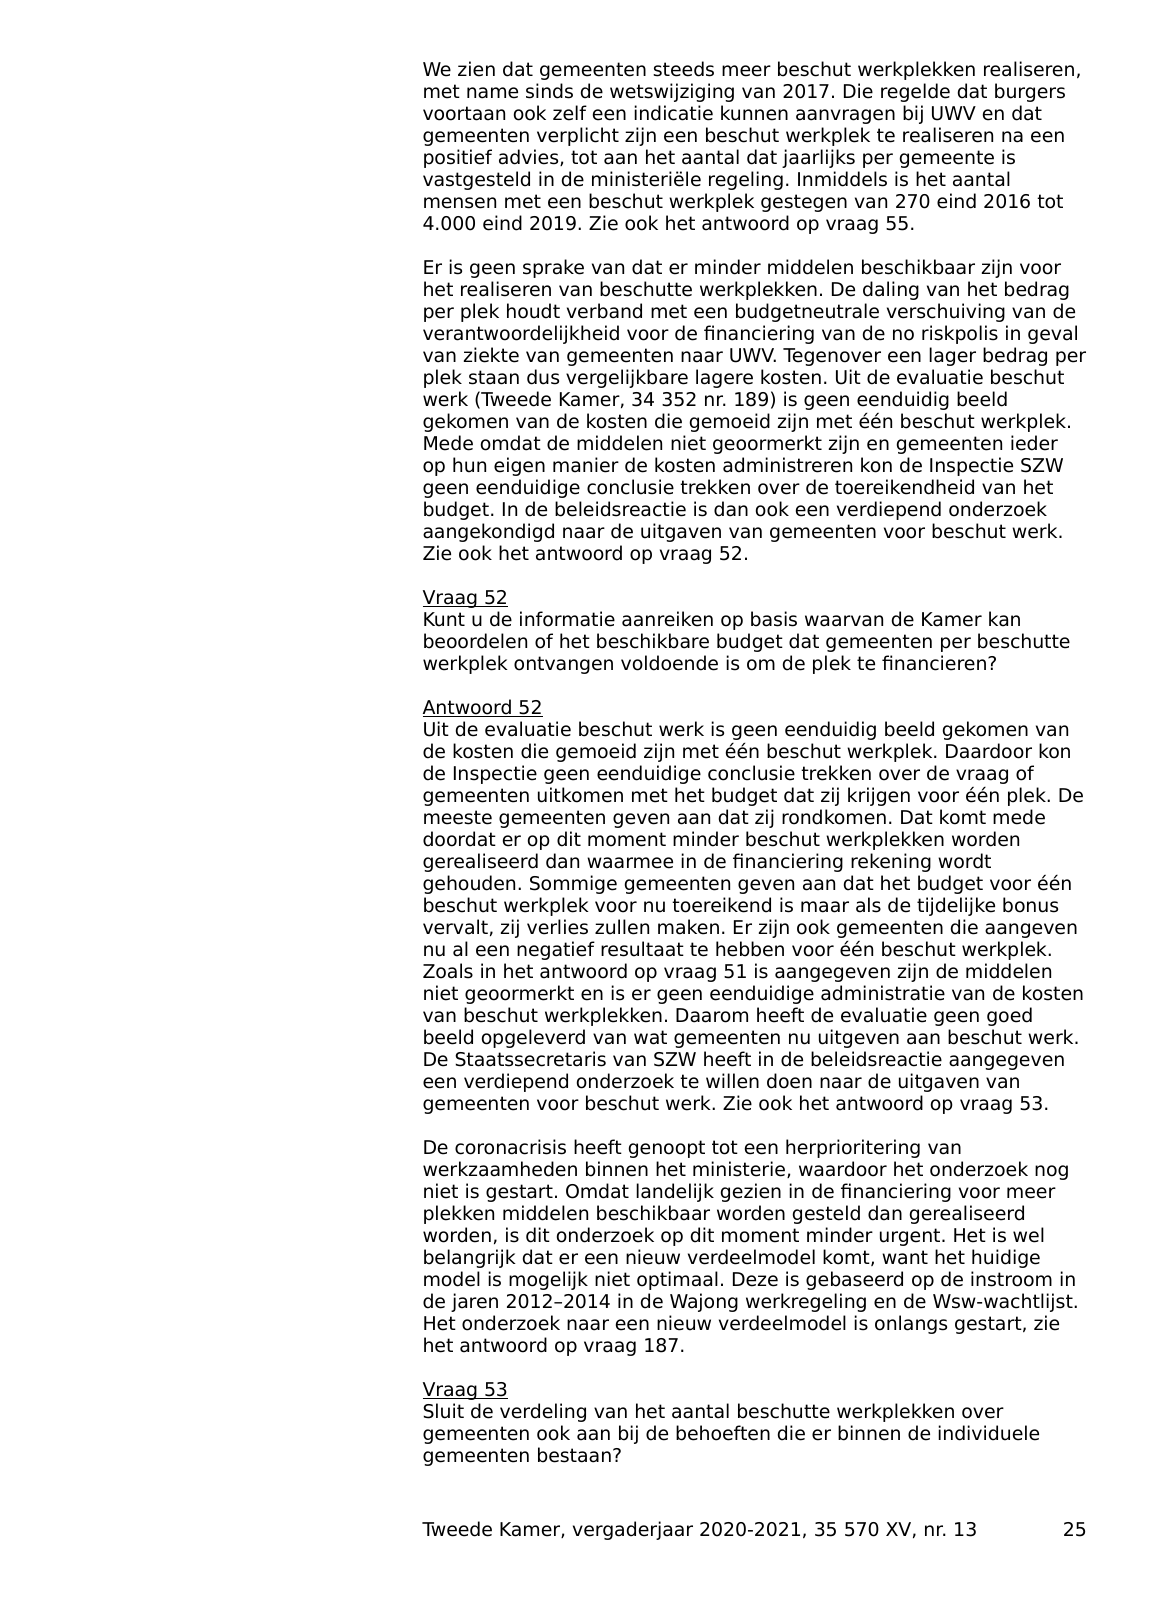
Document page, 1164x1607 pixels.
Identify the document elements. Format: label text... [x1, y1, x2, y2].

text Kunt u de informatie aanreiken op basis waarvan de Kamer kan beoordelen of het beschikbare budget dat gemeenten per beschutte werkplek ontvangen voldoende is om de plek te financieren? [422, 609, 1087, 675]
text Antwoord 52 [422, 697, 1087, 719]
text Sluit de verdeling van het aantal beschutte werkplekken over gemeenten ook aan bij de behoeften die er binnen de individuele gemeenten bestaan? [422, 1401, 1087, 1467]
text Vraag 52 [422, 587, 1087, 609]
text De coronacrisis heeft genoopt tot een herprioritering van werkzaamheden binnen het ministerie, waardoor het onderzoek nog niet is gestart. Omdat landelijk gezien in de financiering voor meer plekken middelen beschikbaar worden gesteld dan gerealiseerd worden, is dit onderzoek op dit moment minder urgent. Het is wel belangrijk dat er een nieuw verdeelmodel komt, want het huidige model is mogelijk niet optimaal. Deze is gebaseerd op de instroom in de jaren 2012–2014 in de Wajong werkregeling en de Wsw-wachtlijst. Het onderzoek naar een nieuw verdeelmodel is onlangs gestart, zie het antwoord op vraag 187. [422, 1137, 1087, 1357]
text We zien dat gemeenten steeds meer beschut werkplekken realiseren, met name sinds de wetswijziging van 2017. Die regelde dat burgers voortaan ook zelf een indicatie kunnen aanvragen bij UWV en dat gemeenten verplicht zijn een beschut werkplek te realiseren na een positief advies, tot aan het aantal dat jaarlijks per gemeente is vastgesteld in de ministeriële regeling. Inmiddels is het aantal mensen met een beschut werkplek gestegen van 270 eind 2016 tot 4.000 eind 2019. Zie ook het antwoord op vraag 55. [422, 59, 1087, 235]
text Uit de evaluatie beschut werk is geen eenduidig beeld gekomen van de kosten die gemoeid zijn met één beschut werkplek. Daardoor kon de Inspectie geen eenduidige conclusie trekken over de vraag of gemeenten uitkomen met het budget dat zij krijgen voor één plek. De meeste gemeenten geven aan dat zij rondkomen. Dat komt mede doordat er op dit moment minder beschut werkplekken worden gerealiseerd dan waarmee in de financiering rekening wordt gehouden. Sommige gemeenten geven aan dat het budget voor één beschut werkplek voor nu toereikend is maar als de tijdelijke bonus vervalt, zij verlies zullen maken. Er zijn ook gemeenten die aangeven nu al een negatief resultaat te hebben voor één beschut werkplek. Zoals in het antwoord op vraag 51 is aangegeven zijn de middelen niet geoormerkt en is er geen eenduidige administratie van de kosten van beschut werkplekken. Daarom heeft de evaluatie geen goed beeld opgeleverd van wat gemeenten nu uitgeven aan beschut werk. De Staatssecretaris van SZW heeft in de beleidsreactie aangegeven een verdiepend onderzoek te willen doen naar de uitgaven van gemeenten voor beschut werk. Zie ook het antwoord op vraag 53. [422, 719, 1087, 1115]
text Er is geen sprake van dat er minder middelen beschikbaar zijn voor het realiseren van beschutte werkplekken. De daling van het bedrag per plek houdt verband met een budgetneutrale verschuiving van de verantwoordelijkheid voor de financiering van de no riskpolis in geval van ziekte van gemeenten naar UWV. Tegenover een lager bedrag per plek staan dus vergelijkbare lagere kosten. Uit de evaluatie beschut werk (Tweede Kamer, 34 352 nr. 189) is geen eenduidig beeld gekomen van de kosten die gemoeid zijn met één beschut werkplek. Mede omdat de middelen niet geoormerkt zijn en gemeenten ieder op hun eigen manier de kosten administreren kon de Inspectie SZW geen eenduidige conclusie trekken over de toereikendheid van het budget. In de beleidsreactie is dan ook een verdiepend onderzoek aangekondigd naar de uitgaven van gemeenten voor beschut werk. Zie ook het antwoord op vraag 52. [422, 257, 1087, 565]
text Vraag 53 [422, 1379, 1087, 1401]
